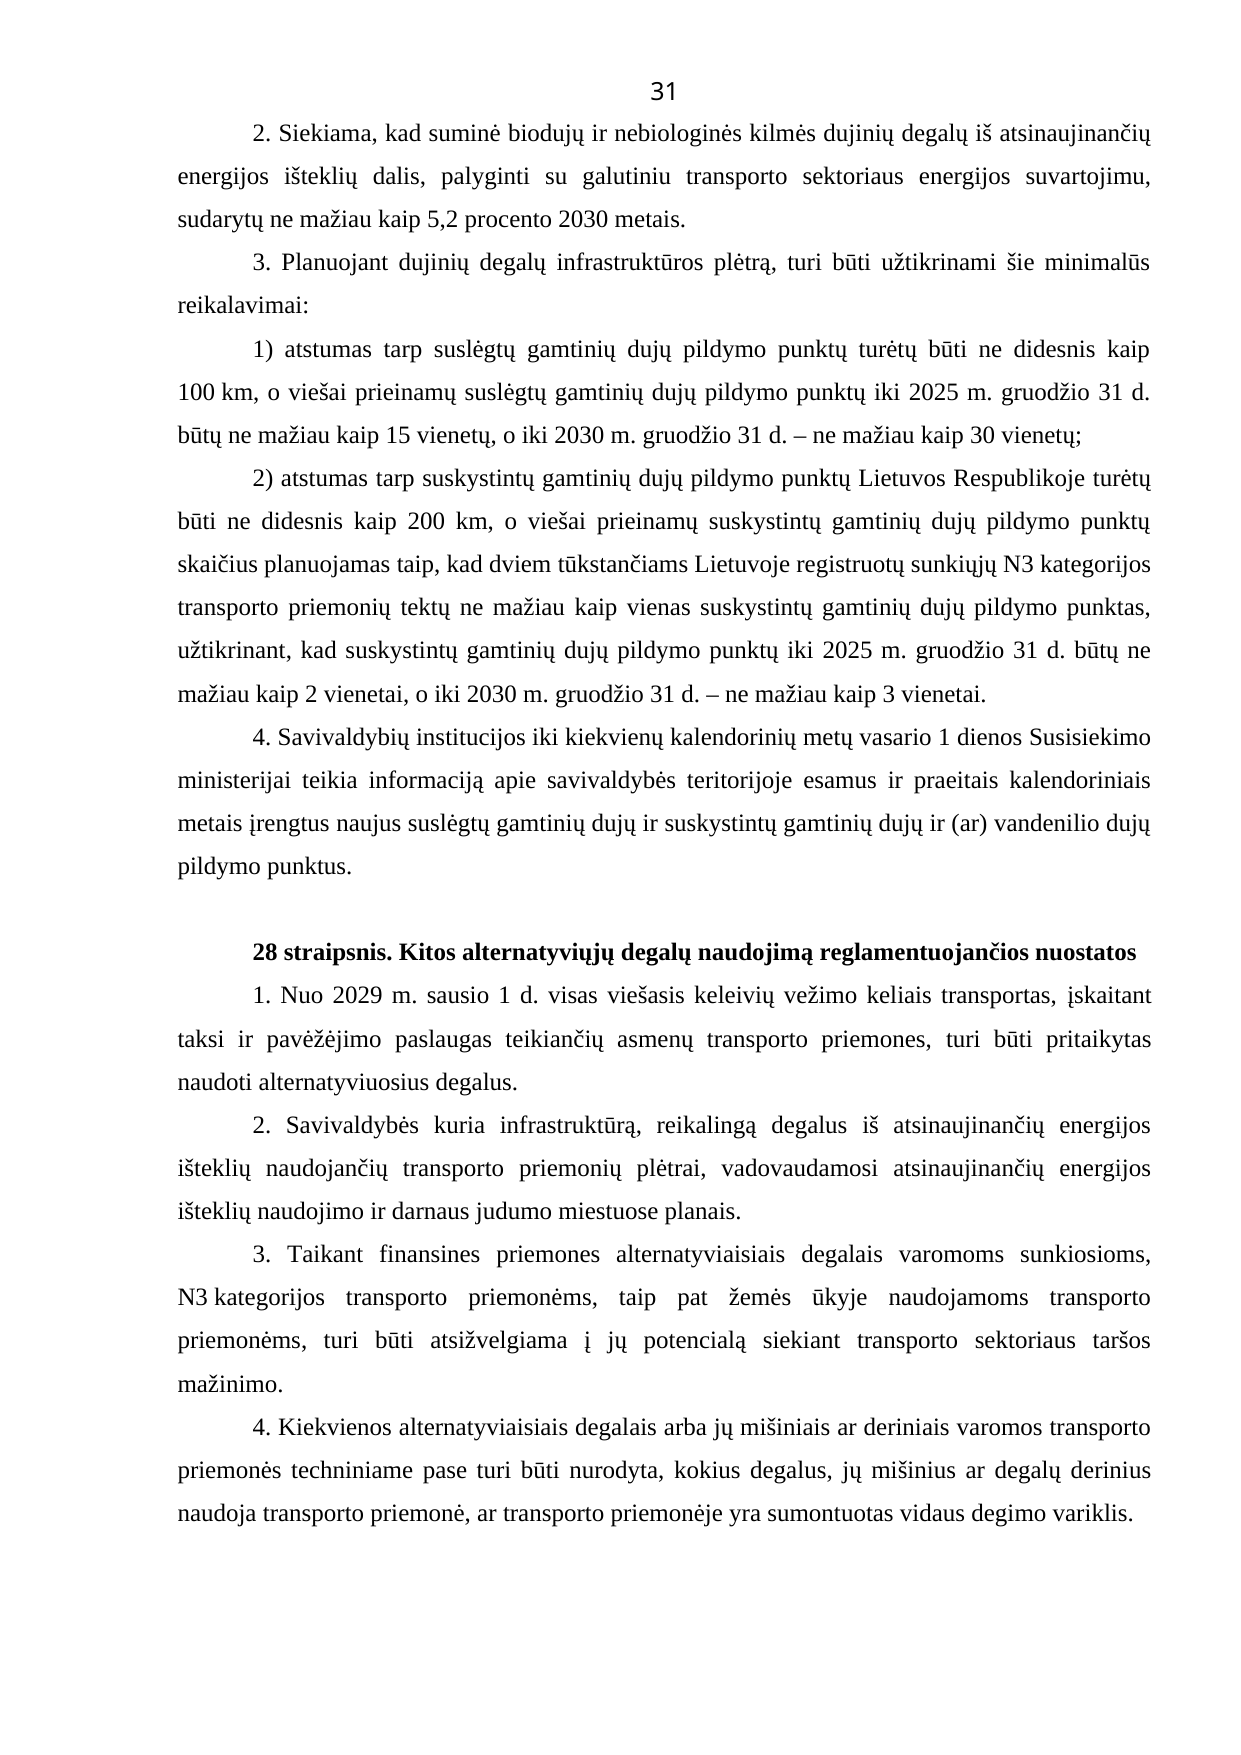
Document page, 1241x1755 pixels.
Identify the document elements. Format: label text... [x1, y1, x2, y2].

text 3. Planuojant dujinių degalų infrastruktūros plėtrą, turi būti užtikrinami šie minimalūs reikalavimai: [177, 247, 1152, 319]
text 28 straipsnis. Kitos alternatyviųjų degalų naudojimą reglamentuojančios nuostatos [177, 937, 1152, 966]
text 2. Savivaldybės kuria infrastruktūrą, reikalingą degalus iš atsinaujinančių energijos išteklių naudojančių transporto priemonių plėtrai, vadovaudamosi atsinaujinančių energijos išteklių naudojimo ir darnaus judumo miestuose planais. [177, 1110, 1152, 1225]
text 1) atstumas tarp suslėgtų gamtinių dujų pildymo punktų turėtų būti ne didesnis kaip 100 km, o viešai prieinamų suslėgtų gamtinių dujų pildymo punktų iki 2025 m. gruodžio 31 d. būtų ne mažiau kaip 15 vienetų, o iki 2030 m. gruodžio 31 d. – ne mažiau kaip 30 vienetų; [177, 334, 1152, 449]
text 2) atstumas tarp suskystintų gamtinių dujų pildymo punktų Lietuvos Respublikoje turėtų būti ne didesnis kaip 200 km, o viešai prieinamų suskystintų gamtinių dujų pildymo punktų skaičius planuojamas taip, kad dviem tūkstančiams Lietuvoje registruotų sunkiųjų N3 kategorijos transporto priemonių tektų ne mažiau kaip vienas suskystintų gamtinių dujų pildymo punktas, užtikrinant, kad suskystintų gamtinių dujų pildymo punktų iki 2025 m. gruodžio 31 d. būtų ne mažiau kaip 2 vienetai, o iki 2030 m. gruodžio 31 d. – ne mažiau kaip 3 vienetai. [177, 463, 1152, 707]
text 3. Taikant finansines priemones alternatyviaisiais degalais varomoms sunkiosioms, N3 kategorijos transporto priemonėms, taip pat žemės ūkyje naudojamoms transporto priemonėms, turi būti atsižvelgiama į jų potencialą siekiant transporto sektoriaus taršos mažinimo. [177, 1239, 1152, 1397]
text 4. Savivaldybių institucijos iki kiekvienų kalendorinių metų vasario 1 dienos Susisiekimo ministerijai teikia informaciją apie savivaldybės teritorijoje esamus ir praeitais kalendoriniais metais įrengtus naujus suslėgtų gamtinių dujų ir suskystintų gamtinių dujų ir (ar) vandenilio dujų pildymo punktus. [177, 722, 1152, 880]
text 4. Kiekvienos alternatyviaisiais degalais arba jų mišiniais ar deriniais varomos transporto priemonės techniniame pase turi būti nurodyta, kokius degalus, jų mišinius ar degalų derinius naudoja transporto priemonė, ar transporto priemonėje yra sumontuotas vidaus degimo variklis. [177, 1412, 1152, 1527]
text 1. Nuo 2029 m. sausio 1 d. visas viešasis keleivių vežimo keliais transportas, įskaitant taksi ir pavėžėjimo paslaugas teikiančių asmenų transporto priemones, turi būti pritaikytas naudoti alternatyviuosius degalus. [177, 981, 1152, 1096]
text 2. Siekiama, kad suminė biodujų ir nebiologinės kilmės dujinių degalų iš atsinaujinančių energijos išteklių dalis, palyginti su galutiniu transporto sektoriaus energijos suvartojimu, sudarytų ne mažiau kaip 5,2 procento 2030 metais. [177, 118, 1152, 233]
